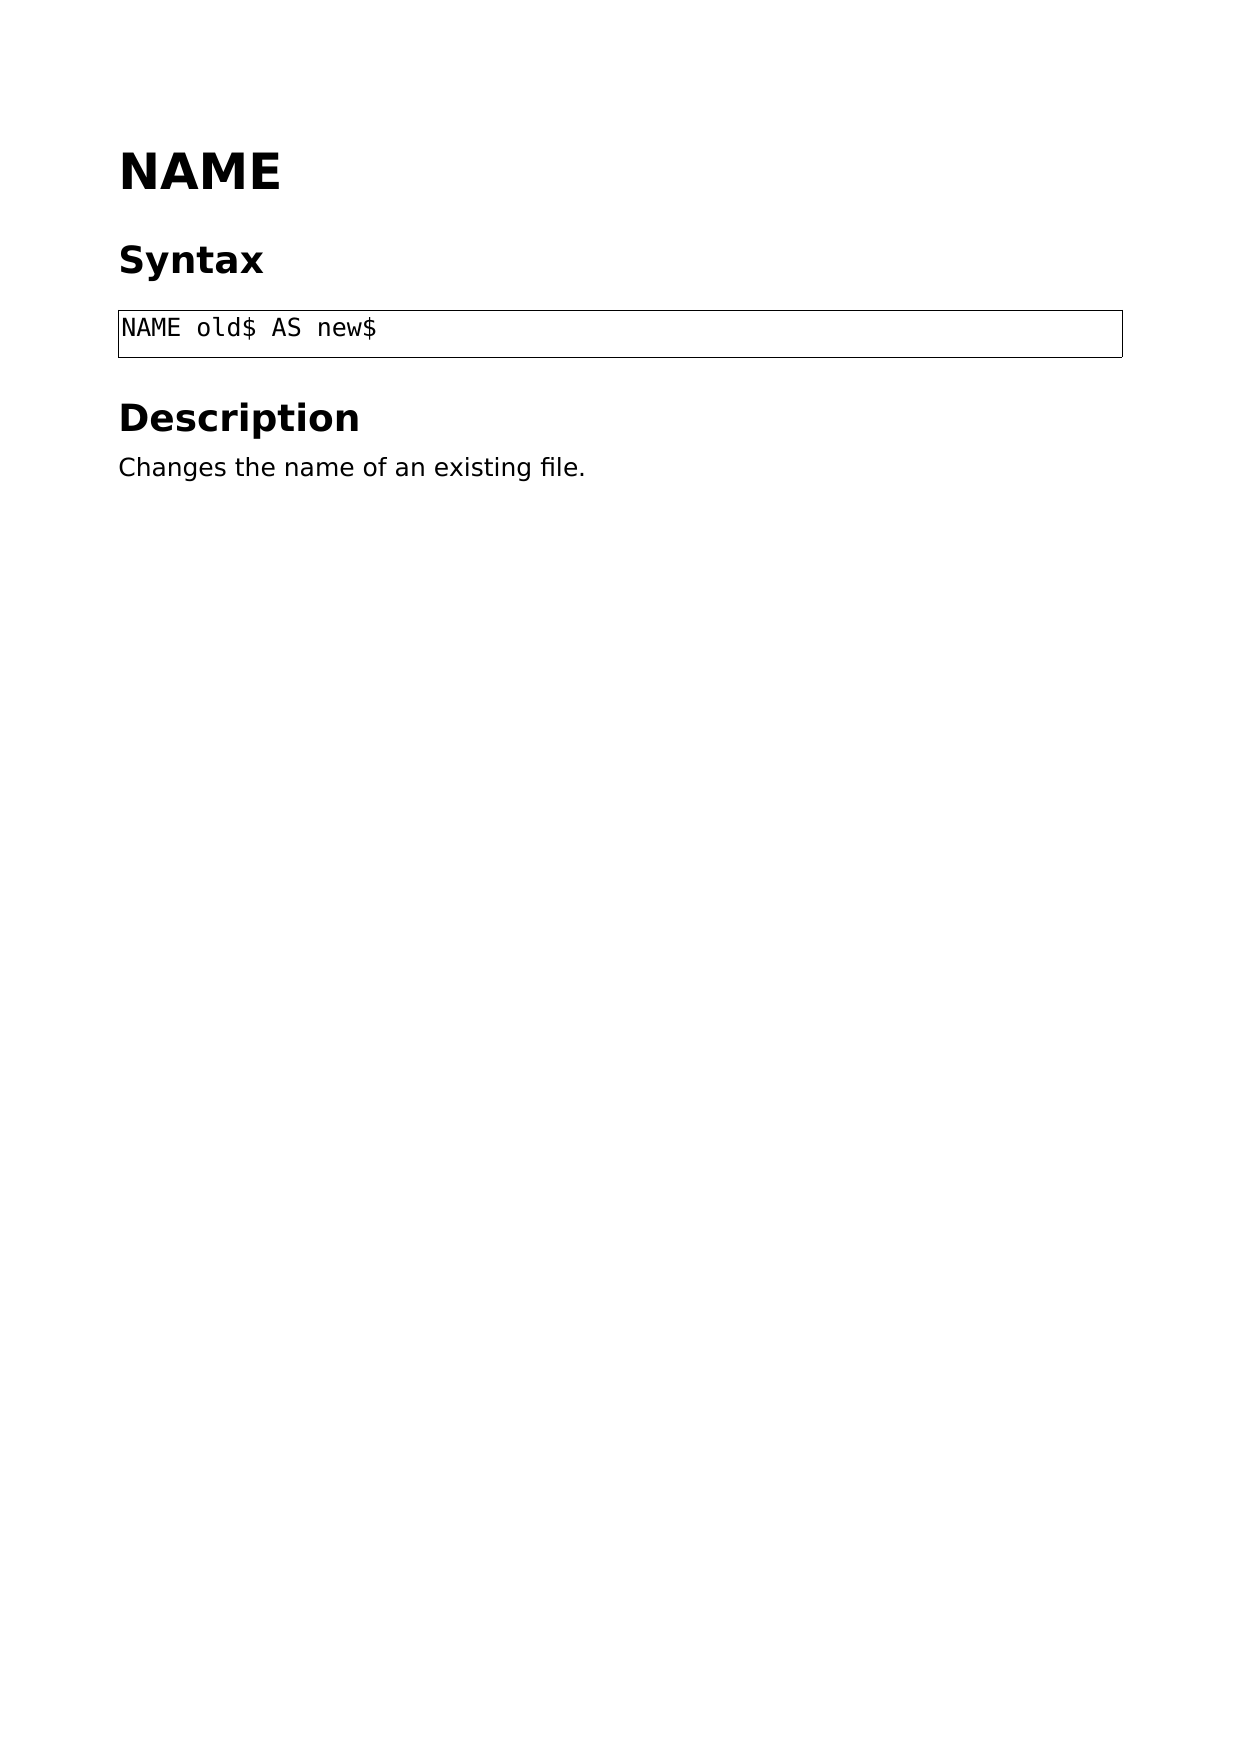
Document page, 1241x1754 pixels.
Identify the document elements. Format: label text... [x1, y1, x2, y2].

table_header NAME old$ AS new$ [119, 311, 1122, 357]
subtitle NAME [118, 143, 1122, 201]
subtitle Description [118, 397, 1122, 440]
text Changes the name of an existing file. [118, 453, 1122, 482]
subtitle Syntax [118, 239, 1122, 282]
